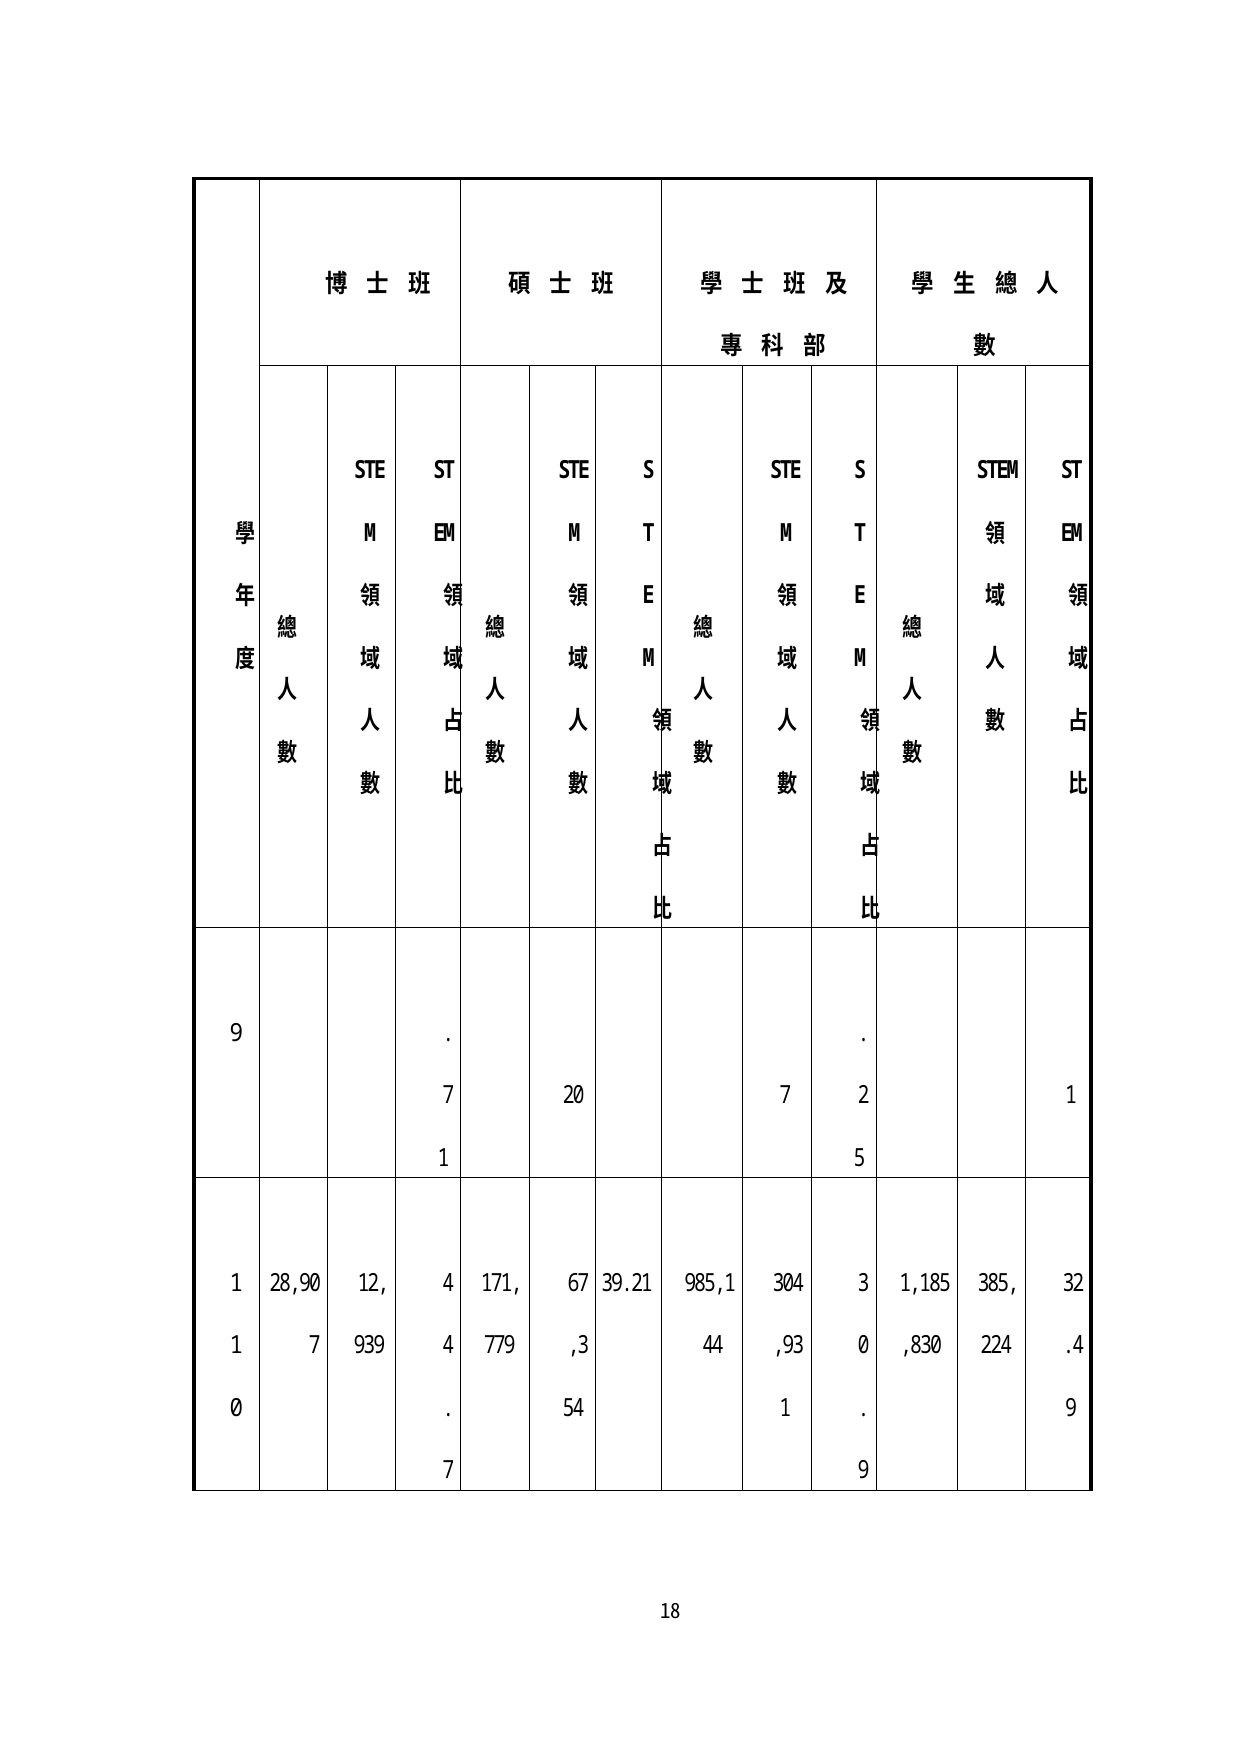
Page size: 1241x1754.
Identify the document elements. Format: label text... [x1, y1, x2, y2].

table_cell STEM領域人數 [530, 366, 595, 927]
table_cell 9 [196, 928, 259, 1177]
table_header 學生總人數 [877, 180, 1089, 365]
table_cell 44.7 [396, 1178, 460, 1490]
table_cell 985,144 [662, 1178, 742, 1490]
table_cell STEM領域人數 [958, 366, 1025, 927]
table_cell 總人數 [662, 366, 742, 927]
table_header 博士班 [260, 180, 460, 365]
table_cell 20 [530, 928, 595, 1177]
table_cell 110 [196, 1178, 259, 1490]
table_cell STEM領域人數 [743, 366, 811, 927]
table_cell STEM領域占比 [1026, 366, 1089, 927]
table_cell .71 [396, 928, 460, 1177]
table_cell 總人數 [260, 366, 327, 927]
table_cell [461, 928, 529, 1177]
table_cell STEM領域占比 [812, 366, 876, 927]
table_cell 171,779 [461, 1178, 529, 1490]
table_cell STEM領域人數 [328, 366, 395, 927]
table_cell [877, 928, 957, 1177]
table_cell STEM領域占比 [396, 366, 460, 927]
table_cell 12,939 [328, 1178, 395, 1490]
table_cell [260, 928, 327, 1177]
table_cell 7 [743, 928, 811, 1177]
table_header 學士班及專科部 [662, 180, 876, 365]
table_cell [328, 928, 395, 1177]
table_cell 1 [1026, 928, 1089, 1177]
table_cell .25 [812, 928, 876, 1177]
table_cell 總人數 [877, 366, 957, 927]
table_header 學年度 [196, 180, 259, 927]
table_cell 30.9 [812, 1178, 876, 1490]
table_cell [596, 928, 661, 1177]
table_cell [958, 928, 1025, 1177]
table_cell 67,354 [530, 1178, 595, 1490]
table_cell [662, 928, 742, 1177]
table_cell 304,931 [743, 1178, 811, 1490]
table_cell 39.21 [596, 1178, 661, 1490]
table_header 碩士班 [461, 180, 661, 365]
table_cell 385,224 [958, 1178, 1025, 1490]
table_cell 1,185,830 [877, 1178, 957, 1490]
table_cell 28,907 [260, 1178, 327, 1490]
table_cell 總人數 [461, 366, 529, 927]
table_cell 32.49 [1026, 1178, 1089, 1490]
table_cell STEM領域占比 [596, 366, 661, 927]
